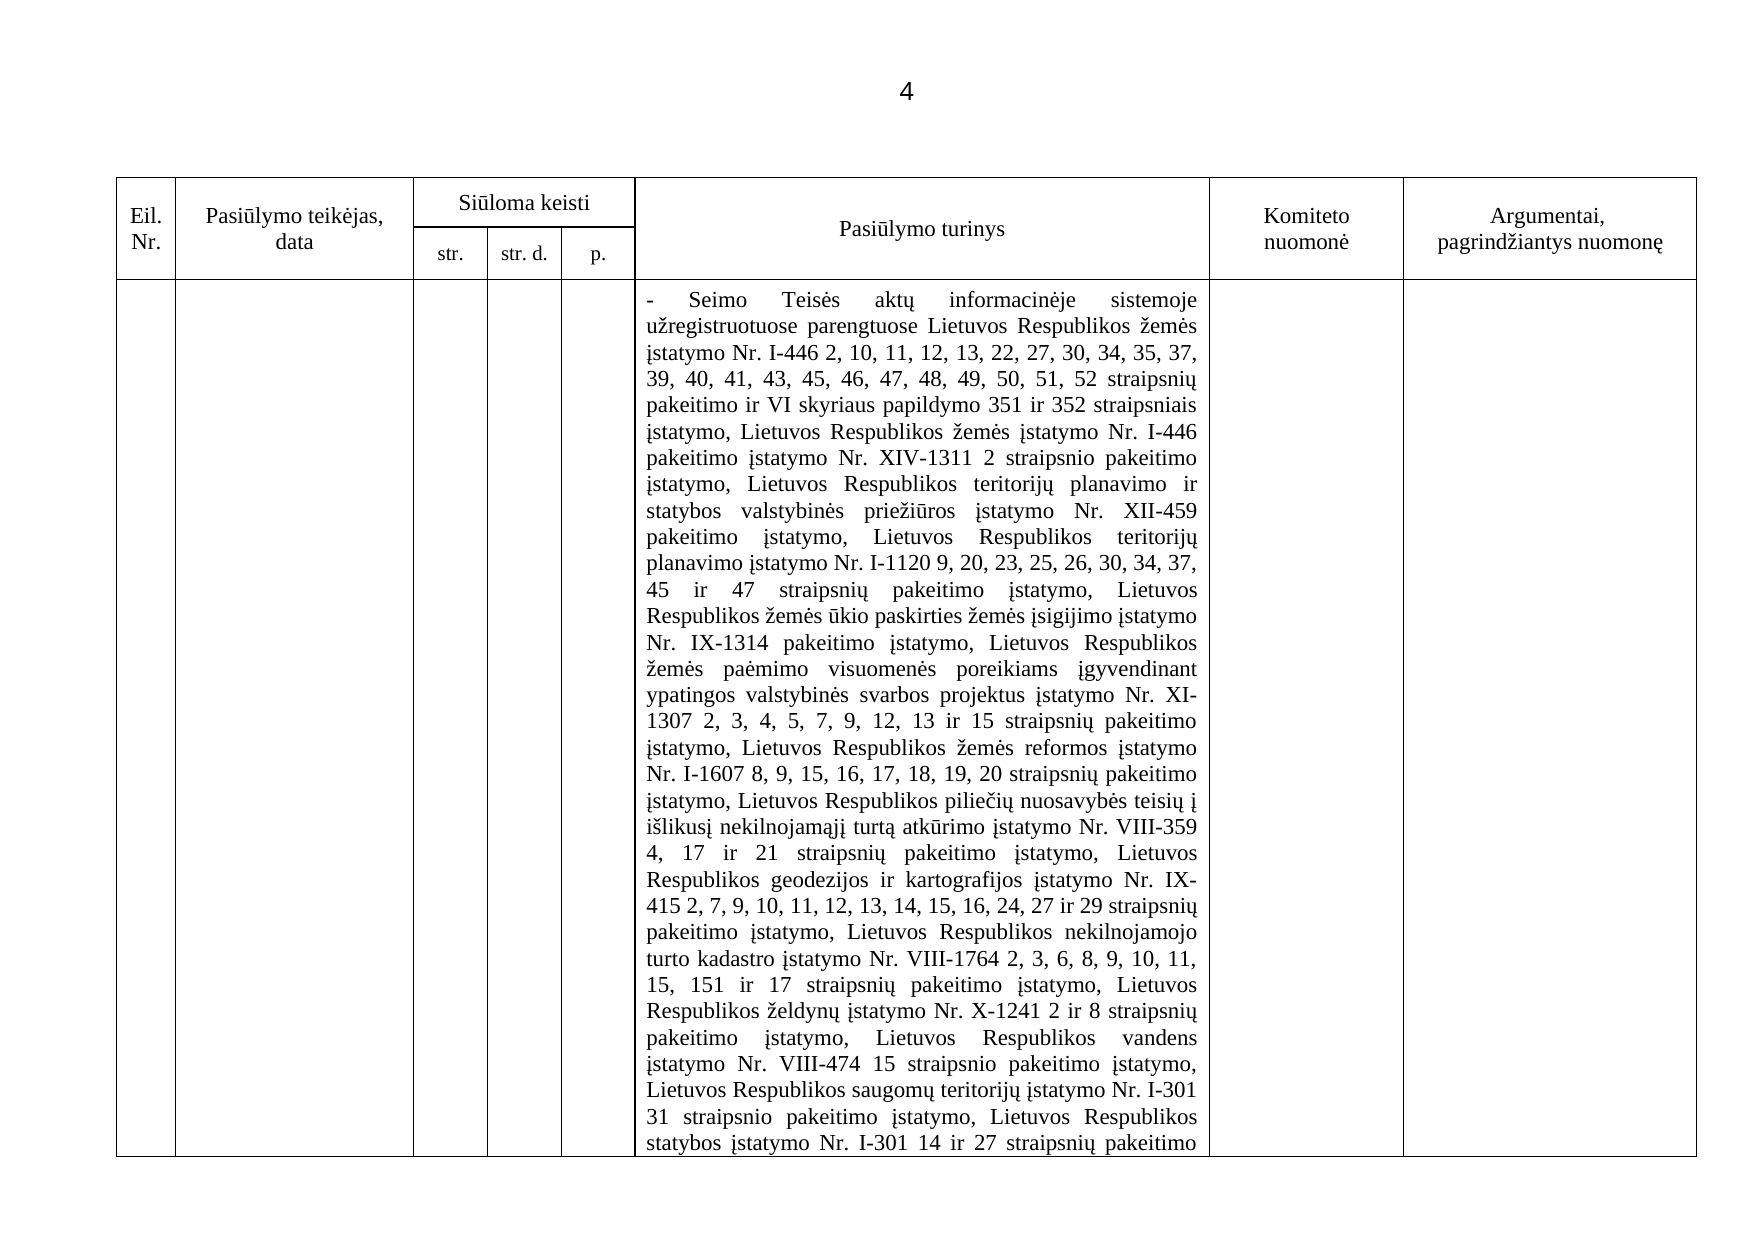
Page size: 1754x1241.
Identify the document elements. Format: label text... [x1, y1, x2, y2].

table_cell str. [414, 228, 487, 279]
table_header Siūloma keisti [414, 178, 634, 226]
table_header Pasiūlymo teikėjas, data [176, 178, 413, 279]
table_header Argumentai, pagrindžiantys nuomonę [1404, 178, 1696, 279]
table_header Eil. Nr. [117, 178, 175, 279]
table_cell [117, 280, 175, 1156]
table_header Komiteto nuomonė [1210, 178, 1403, 279]
table_cell - Seimo Teisės aktų informacinėje sistemoje užregistruotuose parengtuose Lietuvos Respublikos žemės įstatymo Nr. I-446 2, 10, 11, 12, 13, 22, 27, 30, 34, 35, 37, 39, 40, 41, 43, 45, 46, 47, 48, 49, 50, 51, 52 straipsnių pakeitimo ir VI skyriaus papildymo 351 ir 352 straipsniais įstatymo, Lietuvos Respublikos žemės įstatymo Nr. I-446 pakeitimo įstatymo Nr. XIV-1311 2 straipsnio pakeitimo įstatymo, Lietuvos Respublikos teritorijų planavimo ir statybos valstybinės priežiūros įstatymo Nr. XII-459 pakeitimo įstatymo, Lietuvos Respublikos teritorijų planavimo įstatymo Nr. I-1120 9, 20, 23, 25, 26, 30, 34, 37, 45 ir 47 straipsnių pakeitimo įstatymo, Lietuvos Respublikos žemės ūkio paskirties žemės įsigijimo įstatymo Nr. IX-1314 pakeitimo įstatymo, Lietuvos Respublikos žemės paėmimo visuomenės poreikiams įgyvendinant ypatingos valstybinės svarbos projektus įstatymo Nr. XI-1307 2, 3, 4, 5, 7, 9, 12, 13 ir 15 straipsnių pakeitimo įstatymo, Lietuvos Respublikos žemės reformos įstatymo Nr. I-1607 8, 9, 15, 16, 17, 18, 19, 20 straipsnių pakeitimo įstatymo, Lietuvos Respublikos piliečių nuosavybės teisių į išlikusį nekilnojamąjį turtą atkūrimo įstatymo Nr. VIII-359 4, 17 ir 21 straipsnių pakeitimo įstatymo, Lietuvos Respublikos geodezijos ir kartografijos įstatymo Nr. IX-415 2, 7, 9, 10, 11, 12, 13, 14, 15, 16, 24, 27 ir 29 straipsnių pakeitimo įstatymo, Lietuvos Respublikos nekilnojamojo turto kadastro įstatymo Nr. VIII-1764 2, 3, 6, 8, 9, 10, 11, 15, 151 ir 17 straipsnių pakeitimo įstatymo, Lietuvos Respublikos želdynų įstatymo Nr. X-1241 2 ir 8 straipsnių pakeitimo įstatymo, Lietuvos Respublikos vandens įstatymo Nr. VIII-474 15 straipsnio pakeitimo įstatymo, Lietuvos Respublikos saugomų teritorijų įstatymo Nr. I-301 31 straipsnio pakeitimo įstatymo, Lietuvos Respublikos statybos įstatymo Nr. I-301 14 ir 27 straipsnių pakeitimo [636, 280, 1209, 1156]
table_cell [562, 280, 634, 1156]
table_cell [1210, 280, 1403, 1156]
table_cell p. [562, 228, 634, 279]
table_cell str. d. [488, 228, 561, 279]
table_cell [176, 280, 413, 1156]
table_cell [488, 280, 561, 1156]
table_cell [414, 280, 487, 1156]
table_header Pasiūlymo turinys [636, 178, 1209, 279]
table_cell [1404, 280, 1696, 1156]
